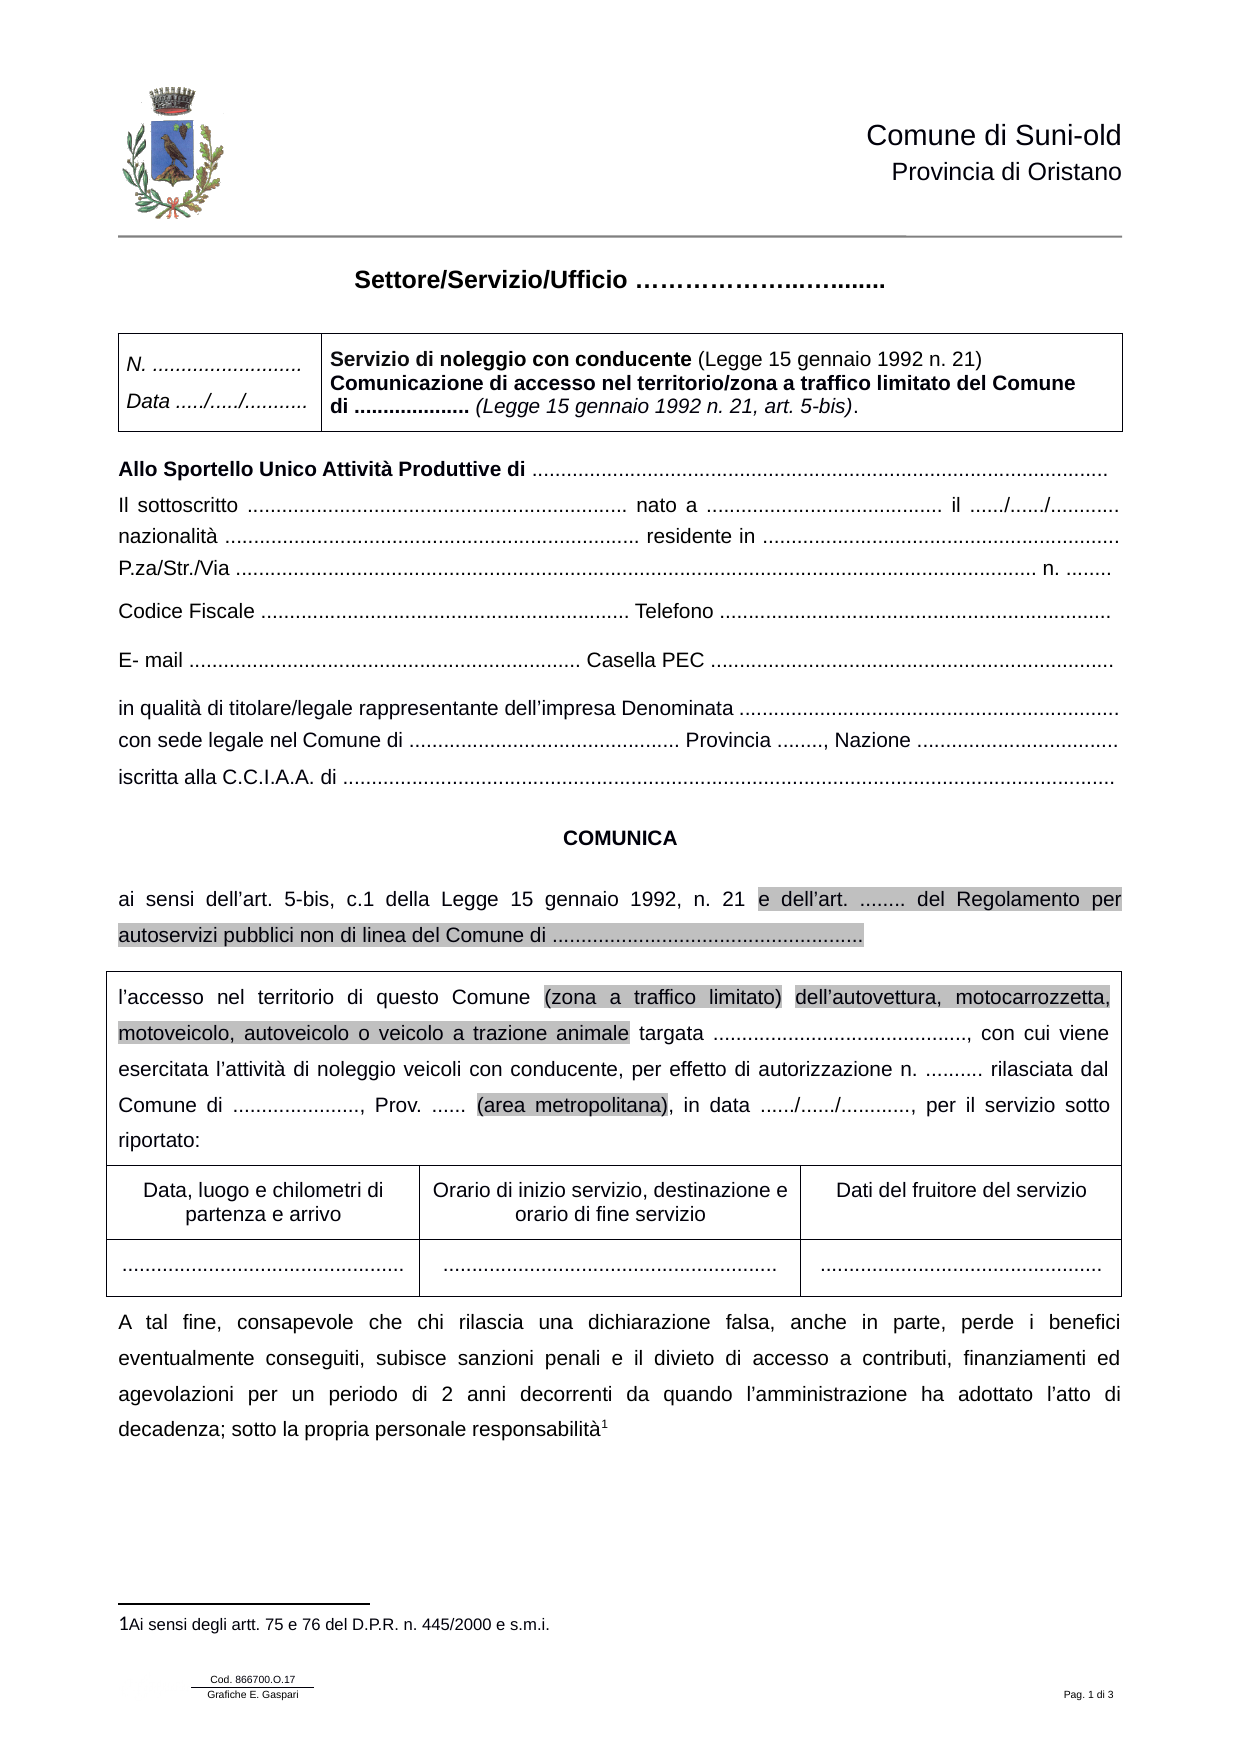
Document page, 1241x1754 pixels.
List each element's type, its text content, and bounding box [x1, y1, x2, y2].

text A tal fine, consapevole che chi rilascia una dichiarazione falsa, anche in parte, perde i benefici eventualmente conseguiti, subisce sanzioni penali e il divieto di accesso a contributi, finanziamenti ed agevolazioni per un periodo di 2 anni decorrenti da quando l’amministrazione ha adottato l’atto di decadenza; sotto la propria personale responsabilità [118, 1309, 1122, 1441]
text con sede legale nel Comune di ............................................... Provincia ........, Nazione ................................... [118, 728, 1122, 752]
text Il sottoscritto .................................................................. nato a ......................................... il ....../....../............ nazionalità ........................................................................ residente in .............................................................. P.za/Str./Via ........................................................................................................................................... n. ........ [118, 493, 1122, 579]
text E- mail .................................................................... Casella PEC ...................................................................... [118, 648, 1122, 672]
text in qualità di titolare/legale rappresentante dell’impresa Denominata .................................................................. [118, 696, 1122, 720]
text ai sensi dell’art. 5-bis, c.1 della Legge 15 gennaio 1992, n. 21 e dell’art. ........ del Regolamento per autoservizi pubblici non di linea del Comune di ...................................................... [118, 887, 1122, 947]
table_cell ................................................. [107, 1240, 419, 1296]
text iscritta alla C.C.I.A.A. di ...................................................................................................................................... [118, 765, 1122, 789]
table_header Servizio di noleggio con conducente (Legge 15 gennaio 1992 n. 21) Comunicazione di accesso nel territorio/zona a traffico limitato del Comune di .................... (Legge 15 gennaio 1992 n. 21, art. 5-bis). [322, 334, 1122, 431]
table_cell .......................................................... [420, 1240, 800, 1296]
text Settore/Servizio/Ufficio ………………...…........ [118, 265, 1122, 293]
text Ai sensi degli artt. 75 e 76 del D.P.R. n. 445/2000 e s.m.i. [118, 1610, 1122, 1636]
table_cell Data, luogo e chilometri di partenza e arrivo [107, 1166, 419, 1239]
table_cell Orario di inizio servizio, destinazione e orario di fine servizio [420, 1166, 800, 1239]
table_cell ................................................. [801, 1240, 1121, 1296]
table_header N. .......................... Data ...../...../........... [119, 334, 321, 431]
text Comune di Suni-old [224, 118, 1122, 152]
text Allo Sportello Unico Attività Produttive di .................................................................................................... [118, 457, 1122, 481]
table_header l’accesso nel territorio di questo Comune (zona a traffico limitato) dell’autovettura, motocarrozzetta, motoveicolo, autoveicolo o veicolo a trazione animale targata ............................................, con cui viene esercitata l’attività di noleggio veicoli con conducente, per effetto di autorizzazione n. .......... rilasciata dal Comune di ......................, Prov. ...... (area metropolitana), in data ....../....../............, per il servizio sotto riportato: [107, 972, 1121, 1165]
text Provincia di Oristano [224, 157, 1122, 185]
text Codice Fiscale ................................................................ Telefono .................................................................... [118, 599, 1122, 623]
text COMUNICA [118, 826, 1122, 850]
picture [122, 87, 224, 219]
table_cell Dati del fruitore del servizio [801, 1166, 1121, 1239]
